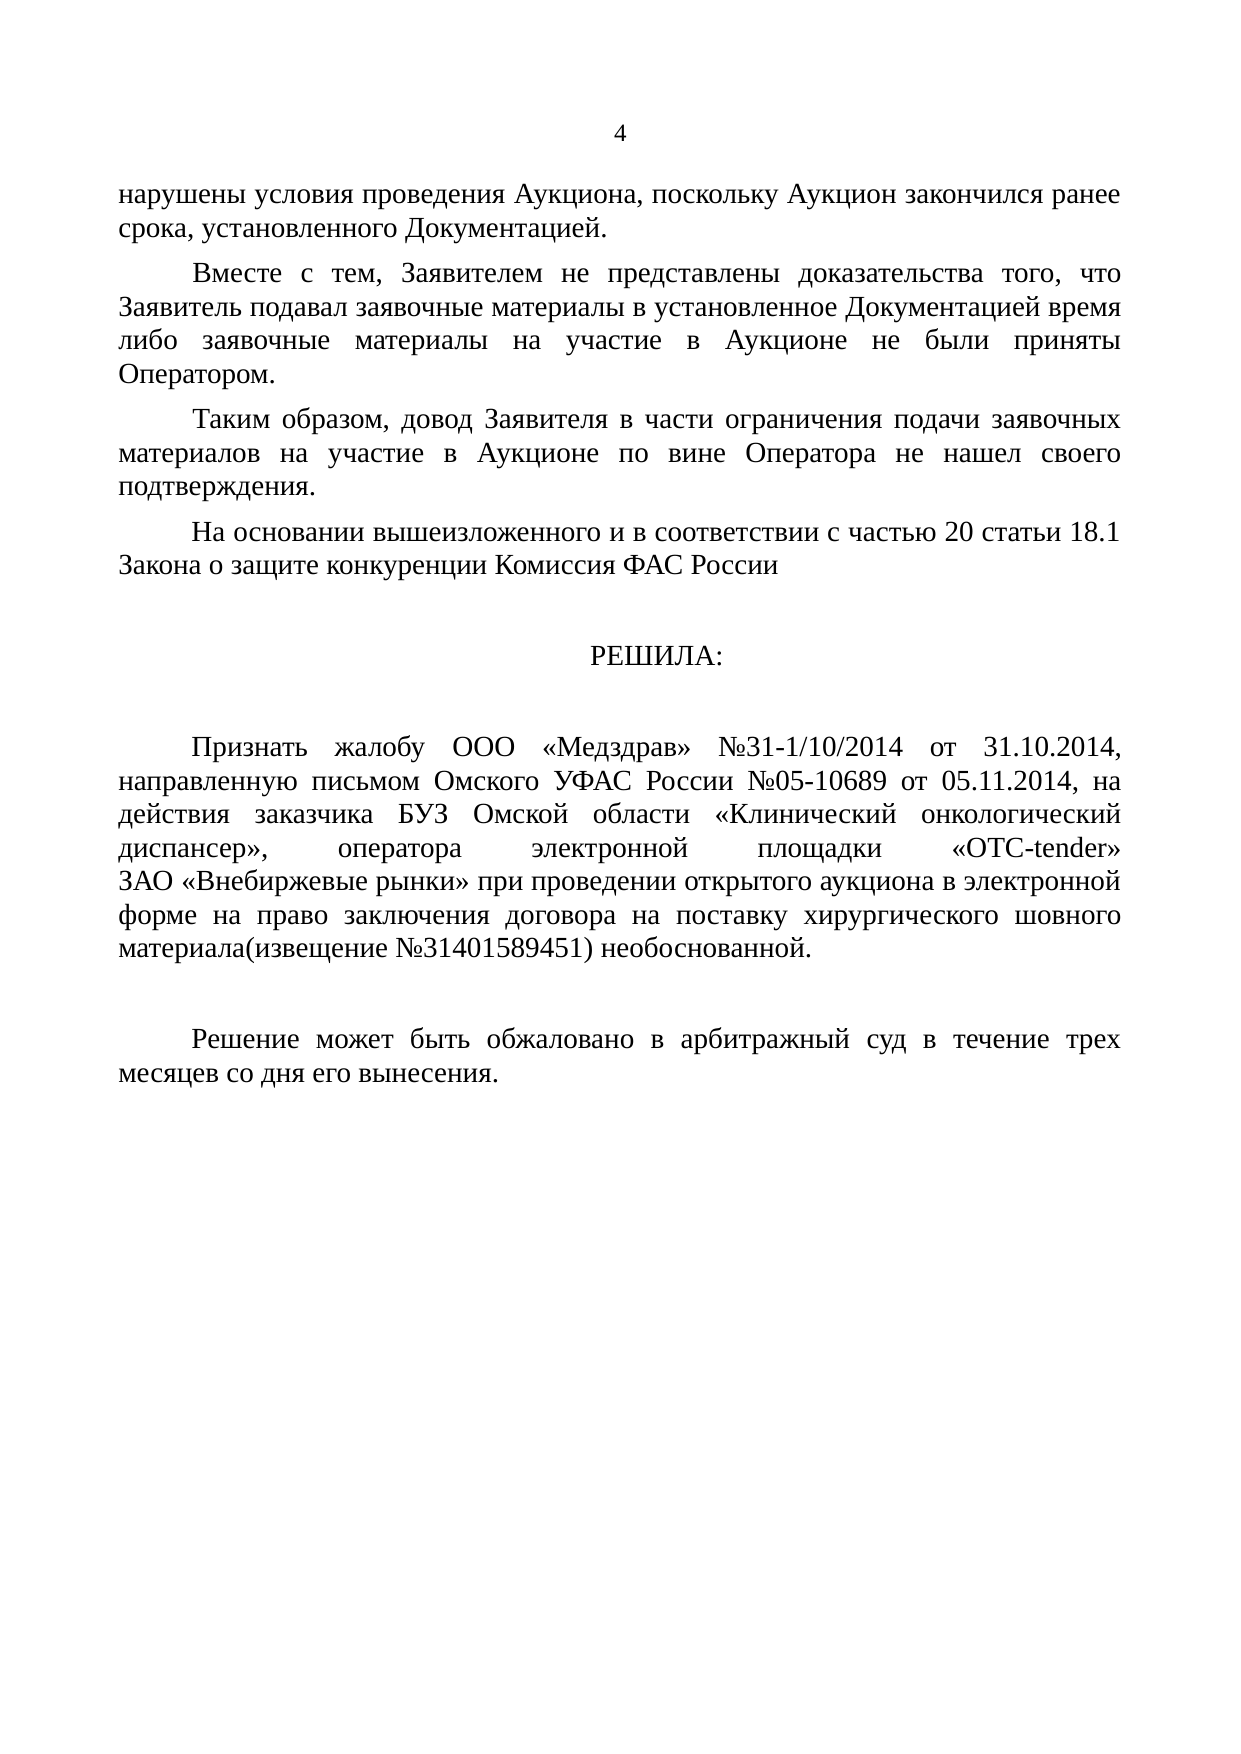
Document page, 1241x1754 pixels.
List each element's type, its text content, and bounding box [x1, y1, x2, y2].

text Таким образом, довод Заявителя в части ограничения подачи заявочных материалов на участие в Аукционе по вине Оператора не нашел своего подтверждения. [118, 401, 1122, 502]
text нарушены условия проведения Аукциона, поскольку Аукцион закончился ранее срока, установленного Документацией. [118, 176, 1122, 243]
text На основании вышеизложенного и в соответствии с частью 20 статьи 18.1 Закона о защите конкуренции Комиссия ФАС России [118, 514, 1122, 581]
text РЕШИЛА: [118, 638, 1122, 672]
text Вместе с тем, Заявителем не представлены доказательства того, что Заявитель подавал заявочные материалы в установленное Документацией время либо заявочные материалы на участие в Аукционе не были приняты Оператором. [118, 255, 1122, 389]
text Решение может быть обжаловано в арбитражный суд в течение трех месяцев со дня его вынесения. [118, 1021, 1122, 1088]
text Признать жалобу ООО «Медздрав» №31-1/10/2014 от 31.10.2014, направленную письмом Омского УФАС России №05-10689 от 05.11.2014, на действия заказчика БУЗ Омской области «Клинический онкологический диспансер», оператора электронной площадки «OTC-tender» ЗАО «Внебиржевые рынки» при проведении открытого аукциона в электронной форме на право заключения договора на поставку хирургического шовного материала(извещение №31401589451) необоснованной. [118, 729, 1122, 964]
